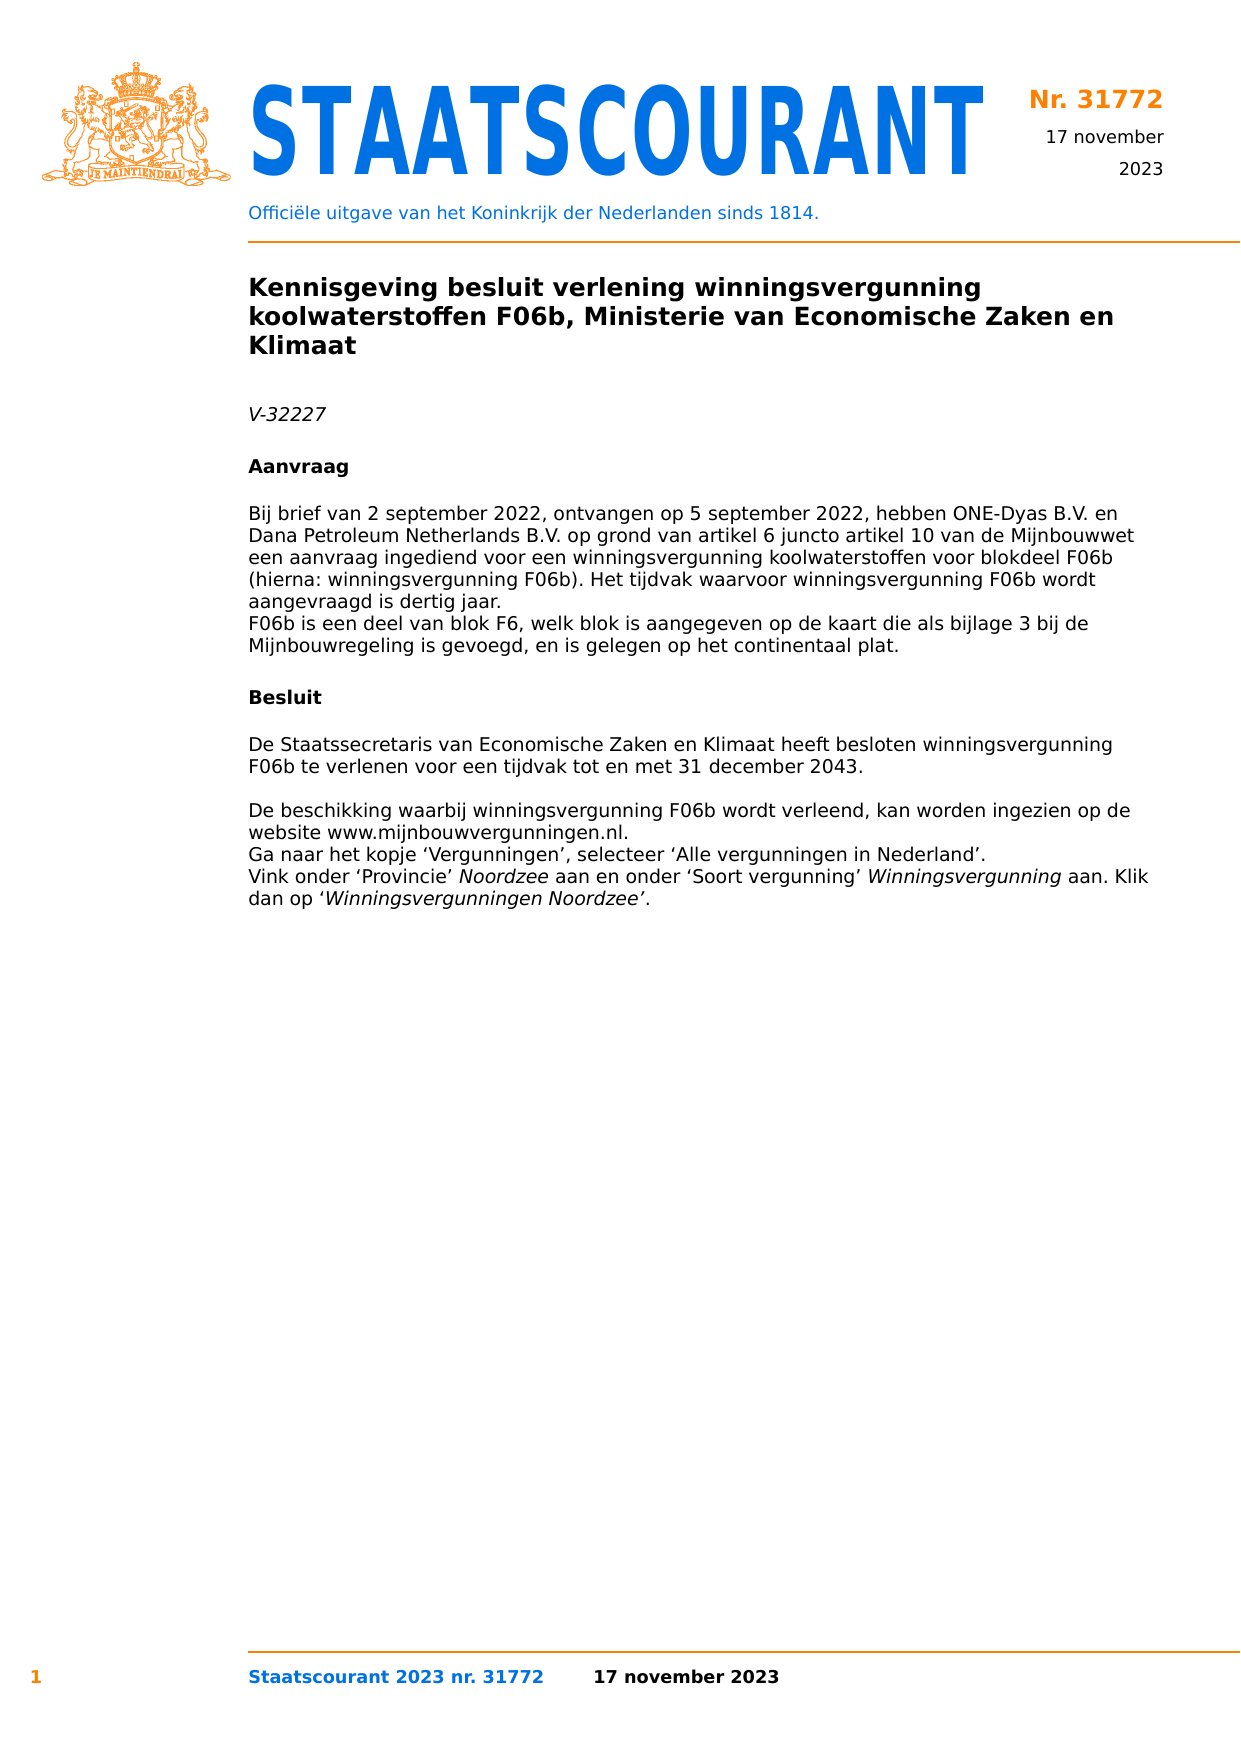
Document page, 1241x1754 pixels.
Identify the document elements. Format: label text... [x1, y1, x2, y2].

table_cell 2023 [998, 153, 1240, 203]
subtitle Aanvraag [248, 456, 1163, 478]
text V-32227 [248, 404, 1163, 426]
table_cell Officiële uitgave van het Koninkrijk der Nederlanden sinds 1814. [248, 203, 1240, 241]
text Ga naar het kopje ‘Vergunningen’, selecteer ‘Alle vergunningen in Nederland’. [248, 844, 1163, 866]
table_cell 17 november [998, 121, 1240, 153]
text De Staatssecretaris van Economische Zaken en Klimaat heeft besloten winningsvergunning F06b te verlenen voor een tijdvak tot en met 31 december 2043. [248, 734, 1163, 778]
text F06b is een deel van blok F6, welk blok is aangegeven op de kaart die als bijlage 3 bij de Mijnbouwregeling is gevoegd, en is gelegen op het continentaal plat. [248, 613, 1163, 657]
subtitle Besluit [248, 687, 1163, 709]
picture [41, 62, 231, 186]
text Vink onder ‘Provincie’ Noordzee aan en onder ‘Soort vergunning’ Winningsvergunning aan. Klik dan op ‘Winningsvergunningen Noordzee’. [248, 866, 1163, 910]
table_header STAATSCOURANT [248, 62, 998, 203]
text De beschikking waarbij winningsvergunning F06b wordt verleend, kan worden ingezien op de website www.mijnbouwvergunningen.nl. [248, 800, 1163, 844]
table_header Nr. 31772 [998, 62, 1240, 121]
subtitle Kennisgeving besluit verlening winningsvergunning koolwaterstoffen F06b, Ministerie van Economische Zaken en Klimaat [248, 273, 1163, 361]
table_header [25, 62, 248, 241]
text Bij brief van 2 september 2022, ontvangen op 5 september 2022, hebben ONE-Dyas B.V. en Dana Petroleum Netherlands B.V. op grond van artikel 6 juncto artikel 10 van de Mijnbouwwet een aanvraag ingediend voor een winningsvergunning koolwaterstoffen voor blokdeel F06b (hierna: winningsvergunning F06b). Het tijdvak waarvoor winningsvergunning F06b wordt aangevraagd is dertig jaar. [248, 503, 1163, 613]
